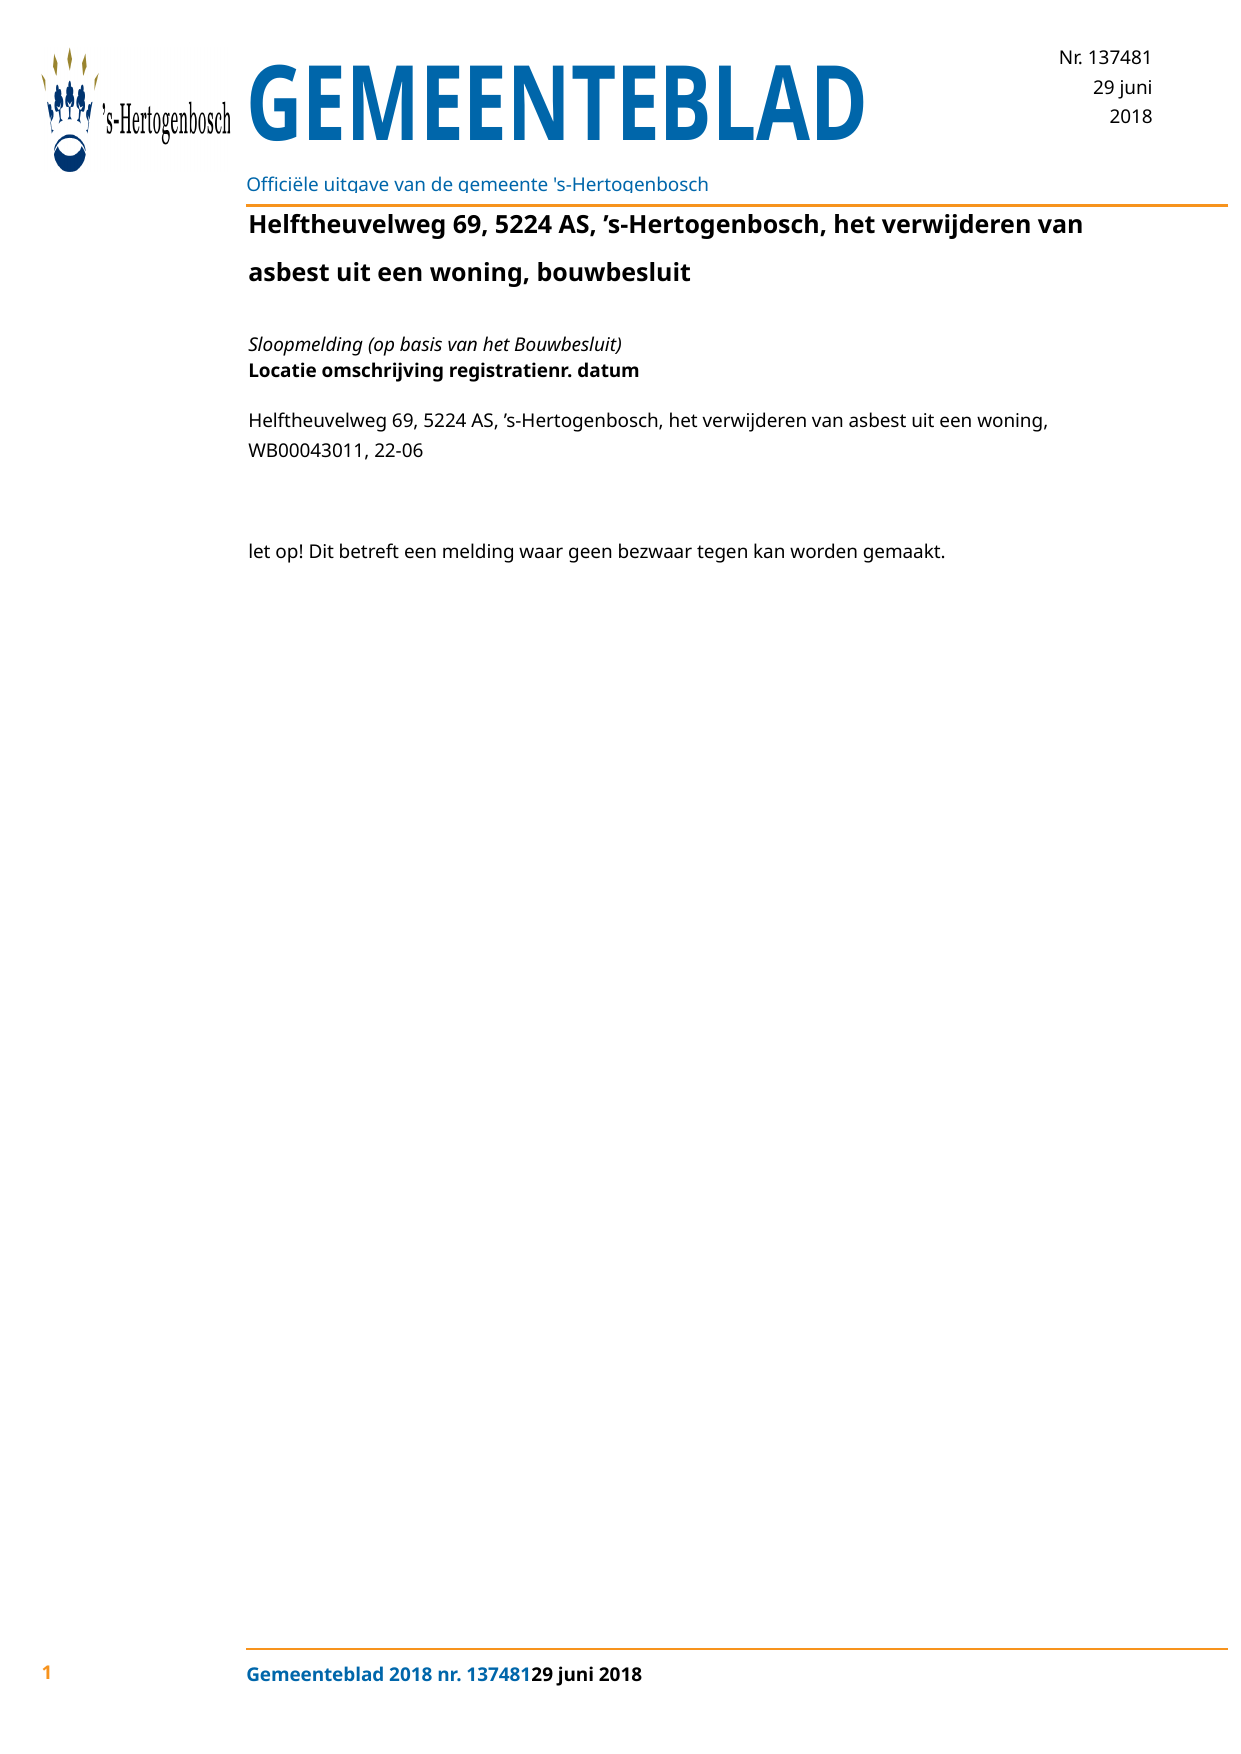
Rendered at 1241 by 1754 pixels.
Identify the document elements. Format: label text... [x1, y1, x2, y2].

picture [41, 47, 231, 172]
text Helftheuvelweg 69, 5224 AS, ’s-Hertogenbosch, het verwijderen van asbest uit een woning, bouwbesluit [248, 207, 1152, 288]
text Helftheuvelweg 69, 5224 AS, ’s-Hertogenbosch, het verwijderen van asbest uit een woning, WB00043011, 22-06 [248, 408, 1152, 463]
text Sloopmelding (op basis van het Bouwbesluit) [248, 331, 1152, 357]
text let op! Dit betreft een melding waar geen bezwaar tegen kan worden gemaakt. [248, 538, 1152, 564]
text Locatie omschrijving registratienr. datum [248, 357, 1152, 383]
